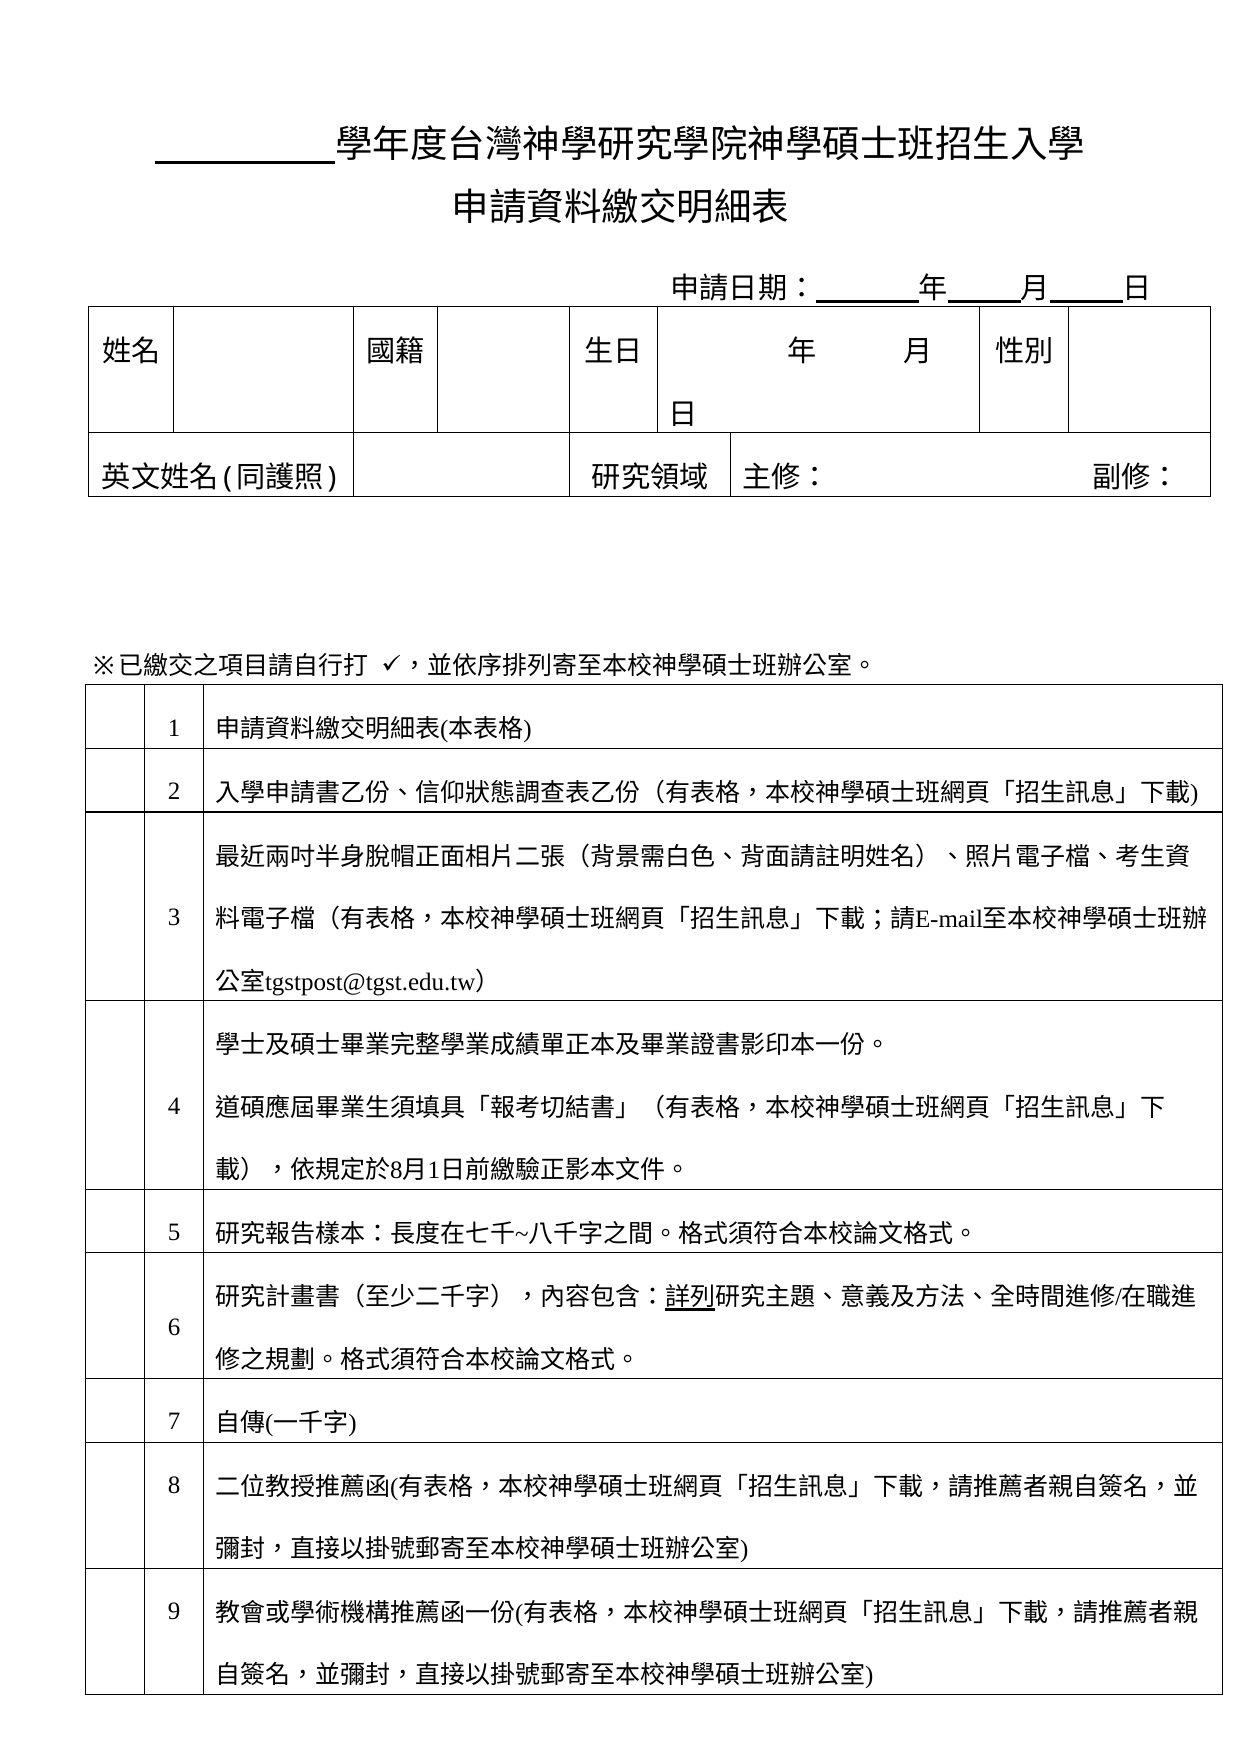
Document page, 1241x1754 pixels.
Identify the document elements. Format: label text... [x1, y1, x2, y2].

table_header 生日 [570, 307, 657, 432]
table_cell 2 [145, 749, 203, 811]
table_cell 7 [145, 1379, 203, 1442]
table_cell 研究領域 [570, 433, 730, 496]
table_cell [86, 1569, 144, 1694]
table_cell 5 [145, 1190, 203, 1252]
table_header [1069, 307, 1210, 432]
table_header 性別 [980, 307, 1068, 432]
table_cell 自傳(一千字) [204, 1379, 1222, 1442]
table_cell 研究報告樣本：長度在七千~八千字之間。格式須符合本校論文格式。 [204, 1190, 1222, 1252]
table_cell 學士及碩士畢業完整學業成績單正本及畢業證書影印本一份。 道碩應屆畢業生須填具「報考切結書」（有表格，本校神學碩士班網頁「招生訊息」下載），依規定於8月1日前繳驗正影本文件。 [204, 1001, 1222, 1188]
table_cell 二位教授推薦函(有表格，本校神學碩士班網頁「招生訊息」下載，請推薦者親自簽名，並彌封，直接以掛號郵寄至本校神學碩士班辦公室) [204, 1443, 1222, 1568]
table_cell 入學申請書乙份、信仰狀態調查表乙份（有表格，本校神學碩士班網頁「招生訊息」下載) [204, 749, 1222, 811]
table_cell 主修： 副修： [731, 433, 1210, 496]
text 學年度台灣神學研究學院神學碩士班招生入學 [89, 100, 1152, 162]
table_cell 6 [145, 1253, 203, 1378]
table_cell 3 [145, 813, 203, 1000]
table_cell 研究計畫書（至少二千字），內容包含：詳列研究主題、意義及方法、全時間進修/在職進修之規劃。格式須符合本校論文格式。 [204, 1253, 1222, 1378]
table_header 1 [145, 685, 203, 748]
table_cell 英文姓名(同護照) [89, 433, 353, 496]
table_cell 教會或學術機構推薦函一份(有表格，本校神學碩士班網頁「招生訊息」下載，請推薦者親自簽名，並彌封，直接以掛號郵寄至本校神學碩士班辦公室) [204, 1569, 1222, 1694]
table_header 國籍 [354, 307, 437, 432]
table_cell 8 [145, 1443, 203, 1568]
table_cell [86, 813, 144, 1000]
table_header [86, 685, 144, 748]
table_cell [86, 749, 144, 811]
table_header [174, 307, 353, 432]
table_cell [86, 1001, 144, 1188]
table_header 姓名 [89, 307, 173, 432]
table_cell [354, 433, 569, 496]
text 申請資料繳交明細表 [89, 162, 1152, 225]
text ※已繳交之項目請自行打 ，並依序排列寄至本校神學碩士班辦公室。 [89, 622, 1152, 684]
table_cell [86, 1190, 144, 1252]
table_cell [86, 1379, 144, 1442]
table_cell [86, 1443, 144, 1568]
table_cell [86, 1253, 144, 1378]
table_cell 9 [145, 1569, 203, 1694]
table_header 年 月 日 [658, 307, 979, 432]
table_cell 最近兩吋半身脫帽正面相片二張（背景需白色、背面請註明姓名）、照片電子檔、考生資料電子檔（有表格，本校神學碩士班網頁「招生訊息」下載；請E-mail至本校神學碩士班辦公室tgstpost@tgst.edu.tw） [204, 813, 1222, 1000]
table_header [438, 307, 569, 432]
table_cell 4 [145, 1001, 203, 1188]
text 申請日期： 年 月 日 [89, 244, 1152, 306]
table_header 申請資料繳交明細表(本表格) [204, 685, 1222, 748]
